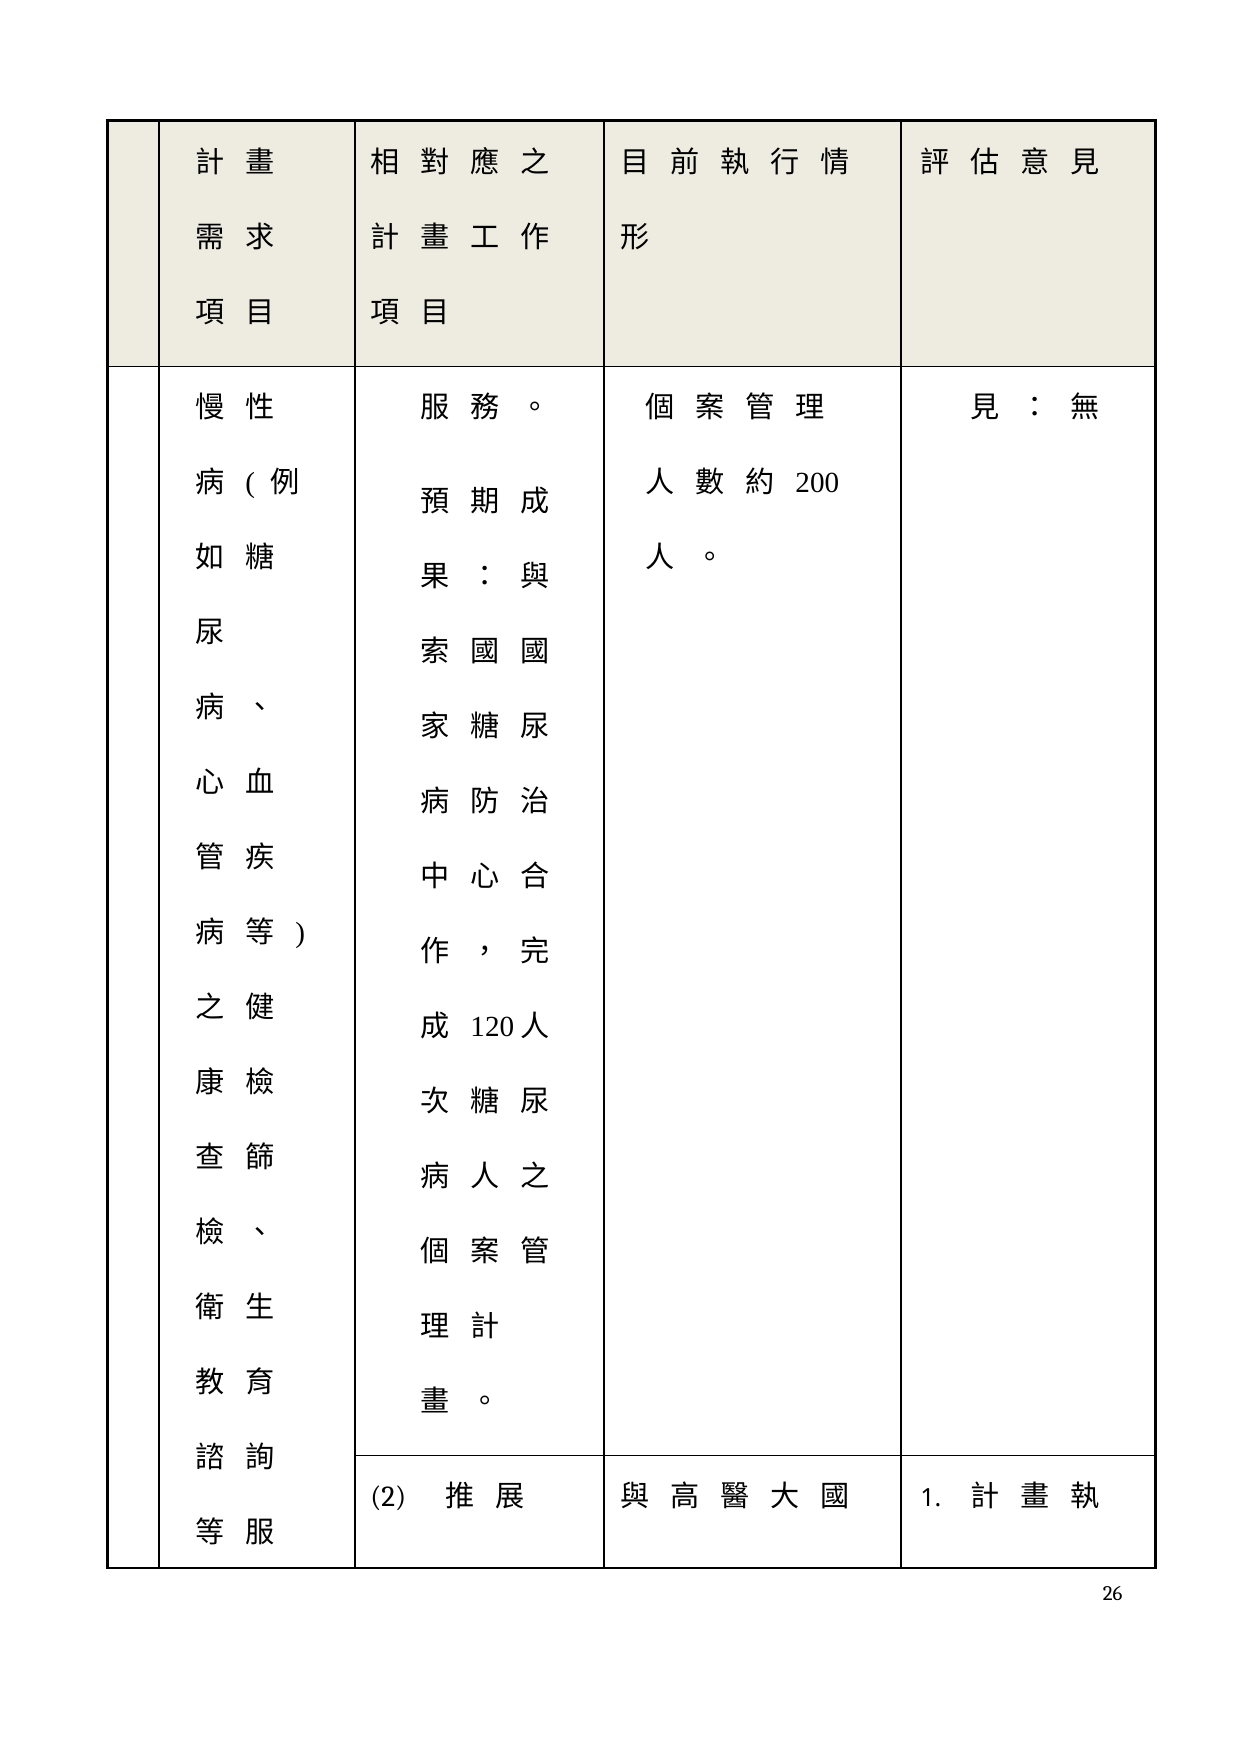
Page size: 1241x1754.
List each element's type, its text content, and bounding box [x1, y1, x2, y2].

table_header 評估意見 [902, 122, 1154, 366]
table_cell 個案管理人數約200人。 [605, 367, 900, 1455]
table_cell 推展青少年於AIDS及菸害防治之衛生教育計畫。 預期成果：於三所學校推動HIV/AIDS及菸害防治宣導計畫，預定有300名學童及老師參與。 [356, 1456, 603, 1567]
table_header 目前執行情形 [605, 122, 900, 366]
table_cell 計畫執行是否符合預期： ▓是 □否 其他意見：無 [902, 1456, 1154, 1567]
table_cell 與高醫大國 [605, 1456, 900, 1567]
table_cell [109, 367, 158, 1567]
table_header [109, 122, 158, 366]
table_header 相對應之計畫工作項目 [356, 122, 603, 366]
table_cell 慢性病(例如糖尿病、心血管疾病等)之健康檢查篩檢、衛生教育諮詢等服 [160, 367, 354, 1567]
table_cell 計畫執行是否符合預期： ▓是 □否 其他意見：無 [902, 367, 1154, 1455]
table_cell 服務。 預期成果：與索國國家糖尿病防治中心合作，完成120人次糖尿病人之個案管理計畫。 [356, 367, 603, 1455]
table_header 計畫需求項目 [160, 122, 354, 366]
